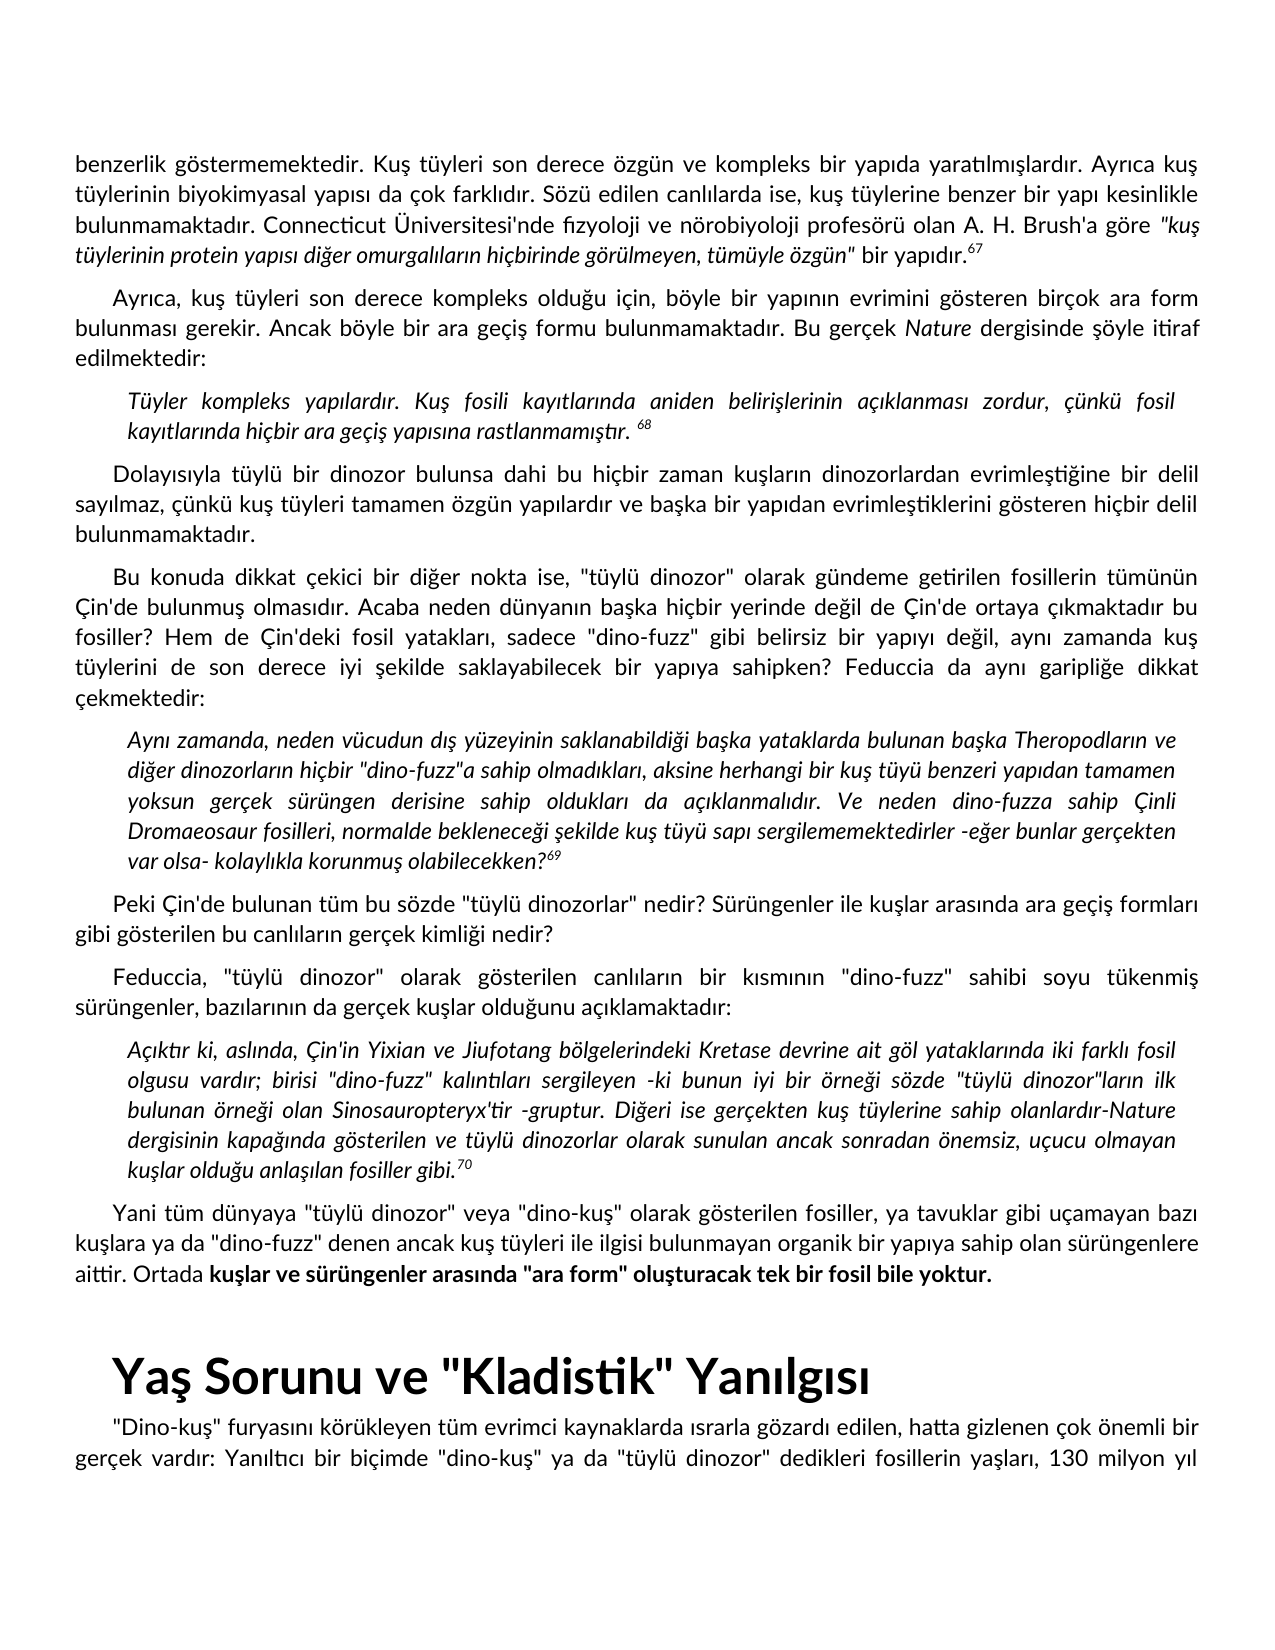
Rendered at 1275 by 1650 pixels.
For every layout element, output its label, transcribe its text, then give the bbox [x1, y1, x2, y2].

text Tüyler kompleks yapılardır. Kuş fosili kayıtlarında aniden belirişlerinin açıklanması zordur, çünkü fosil kayıtlarında hiçbir ara geçiş yapısına rastlanmamıştır. 68 [127, 386, 1177, 444]
text Ayrıca, kuş tüyleri son derece kompleks olduğu için, böyle bir yapının evrimini gösteren birçok ara form bulunması gerekir. Ancak böyle bir ara geçiş formu bulunmamaktadır. Bu gerçek Nature dergisinde şöyle itiraf edilmektedir: [75, 283, 1200, 371]
text Peki Çin'de bulunan tüm bu sözde "tüylü dinozorlar" nedir? Sürüngenler ile kuşlar arasında ara geçiş formları gibi gösterilen bu canlıların gerçek kimliği nedir? [75, 889, 1200, 947]
text Aynı zamanda, neden vücudun dış yüzeyinin saklanabildiği başka yataklarda bulunan başka Theropodların ve diğer dinozorların hiçbir "dino-fuzz"a sahip olmadıkları, aksine herhangi bir kuş tüyü benzeri yapıdan tamamen yoksun gerçek sürüngen derisine sahip oldukları da açıklanmalıdır. Ve neden dino-fuzza sahip Çinli Dromaeosaur fosilleri, normalde bekleneceği şekilde kuş tüyü sapı sergilememektedirler -eğer bunlar gerçekten var olsa- kolaylıkla korunmuş olabilecekken?69 [127, 726, 1177, 874]
subtitle Yaş Sorunu ve "Kladistik" Yanılgısı [112, 1345, 1200, 1405]
text Dolayısıyla tüylü bir dinozor bulunsa dahi bu hiçbir zaman kuşların dinozorlardan evrimleştiğine bir delil sayılmaz, çünkü kuş tüyleri tamamen özgün yapılardır ve başka bir yapıdan evrimleştiklerini gösteren hiçbir delil bulunmamaktadır. [75, 459, 1200, 547]
text Feduccia, "tüylü dinozor" olarak gösterilen canlıların bir kısmının "dino-fuzz" sahibi soyu tükenmiş sürüngenler, bazılarının da gerçek kuşlar olduğunu açıklamaktadır: [75, 962, 1200, 1020]
text Bu konuda dikkat çekici bir diğer nokta ise, "tüylü dinozor" olarak gündeme getirilen fosillerin tümünün Çin'de bulunmuş olmasıdır. Acaba neden dünyanın başka hiçbir yerinde değil de Çin'de ortaya çıkmaktadır bu fosiller? Hem de Çin'deki fosil yatakları, sadece "dino-fuzz" gibi belirsiz bir yapıyı değil, aynı zamanda kuş tüylerini de son derece iyi şekilde saklayabilecek bir yapıya sahipken? Feduccia da aynı garipliğe dikkat çekmektedir: [75, 562, 1200, 711]
text Açıktır ki, aslında, Çin'in Yixian ve Jiufotang bölgelerindeki Kretase devrine ait göl yataklarında iki farklı fosil olgusu vardır; birisi "dino-fuzz" kalıntıları sergileyen -ki bunun iyi bir örneği sözde "tüylü dinozor"ların ilk bulunan örneği olan Sinosauropteryx'tir -gruptur. Diğeri ise gerçekten kuş tüylerine sahip olanlardır-Nature dergisinin kapağında gösterilen ve tüylü dinozorlar olarak sunulan ancak sonradan önemsiz, uçucu olmayan kuşlar olduğu anlaşılan fosiller gibi.70 [127, 1035, 1177, 1184]
text "Dino-kuş" furyasını körükleyen tüm evrimci kaynaklarda ısrarla gözardı edilen, hatta gizlenen çok önemli bir gerçek vardır: Yanıltıcı bir biçimde "dino-kuş" ya da "tüylü dinozor" dedikleri fosillerin yaşları, 130 milyon yıl [75, 1413, 1200, 1471]
text benzerlik göstermemektedir. Kuş tüyleri son derece özgün ve kompleks bir yapıda yaratılmışlardır. Ayrıca kuş tüylerinin biyokimyasal yapısı da çok farklıdır. Sözü edilen canlılarda ise, kuş tüylerine benzer bir yapı kesinlikle bulunmamaktadır. Connecticut Üniversitesi'nde fizyoloji ve nörobiyoloji profesörü olan A. H. Brush'a göre "kuş tüylerinin protein yapısı diğer omurgalıların hiçbirinde görülmeyen, tümüyle özgün" bir yapıdır.67 [75, 150, 1200, 268]
text Yani tüm dünyaya "tüylü dinozor" veya "dino-kuş" olarak gösterilen fosiller, ya tavuklar gibi uçamayan bazı kuşlara ya da "dino-fuzz" denen ancak kuş tüyleri ile ilgisi bulunmayan organik bir yapıya sahip olan sürüngenlere aittir. Ortada kuşlar ve sürüngenler arasında "ara form" oluşturacak tek bir fosil bile yoktur. [75, 1199, 1200, 1287]
